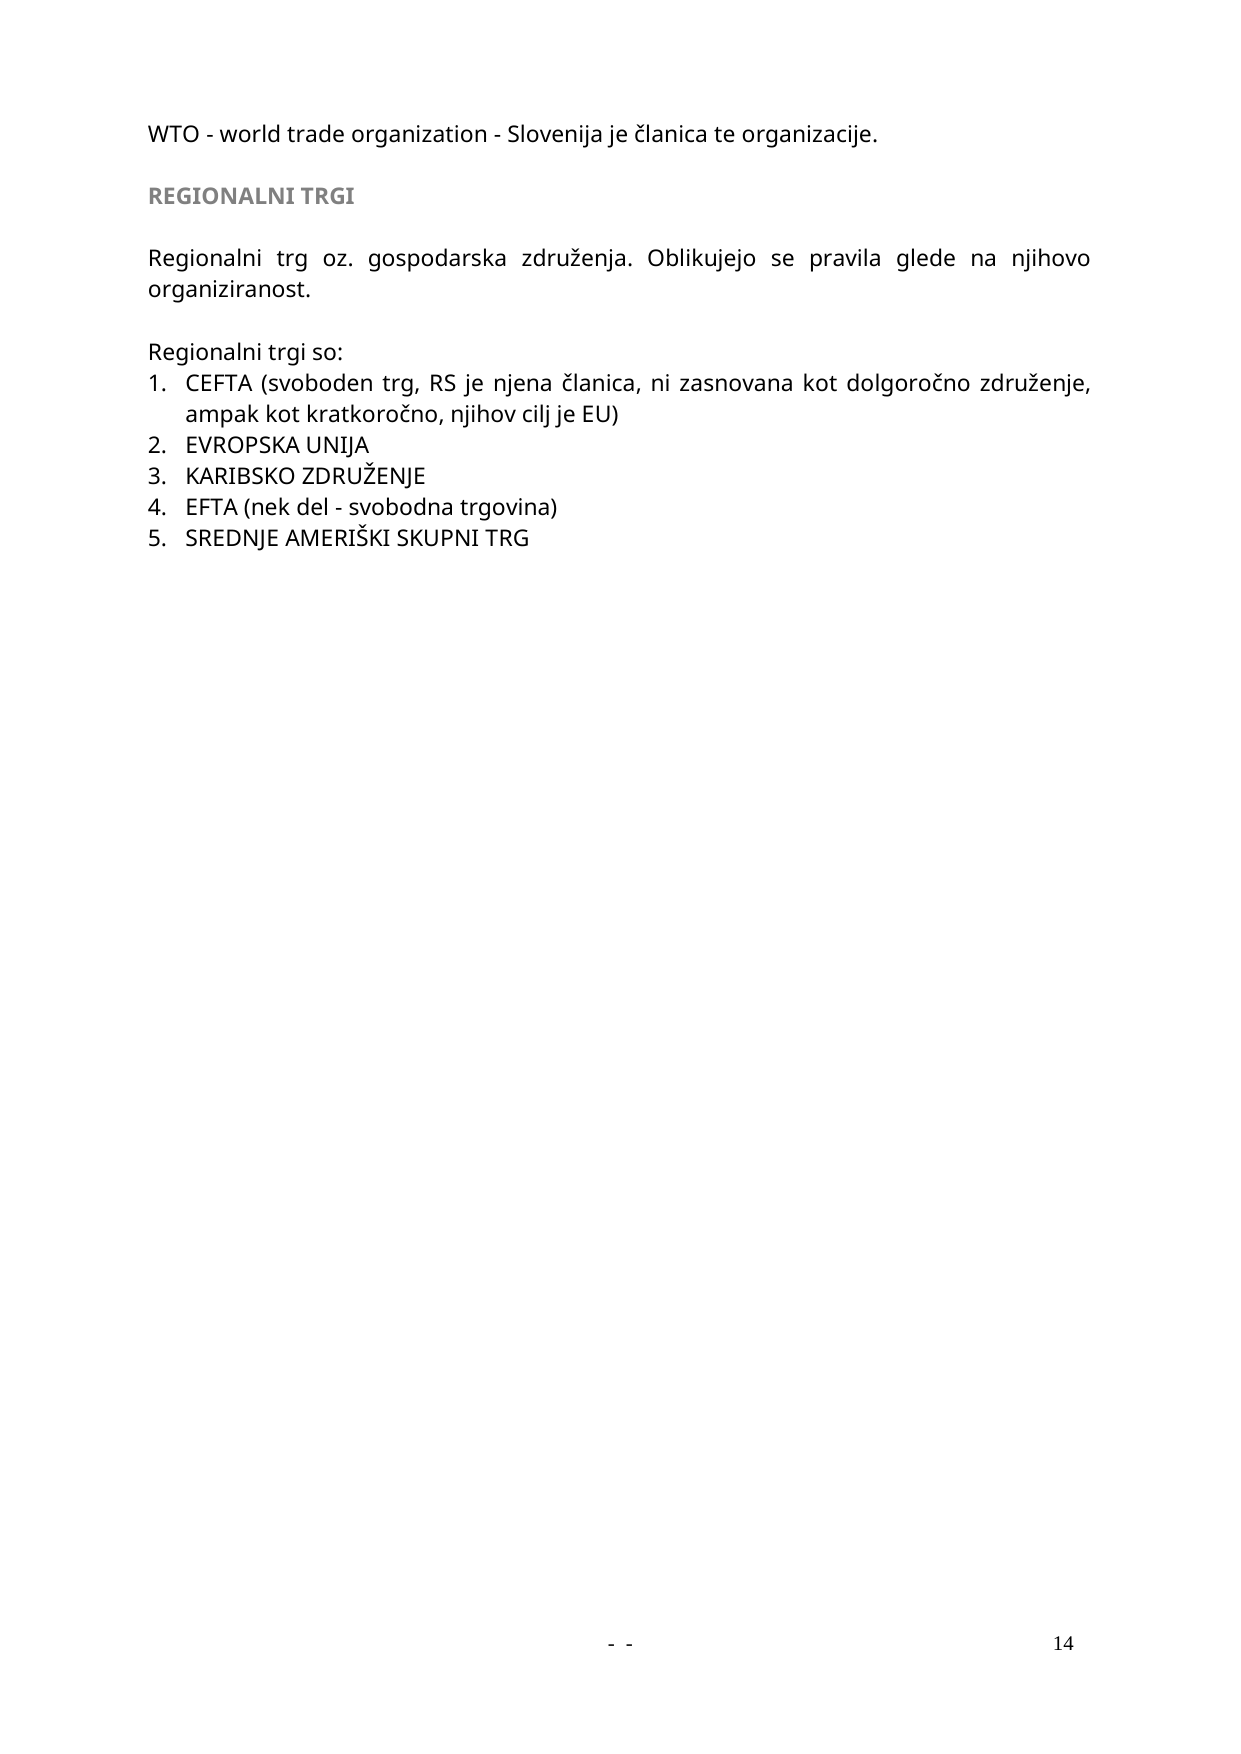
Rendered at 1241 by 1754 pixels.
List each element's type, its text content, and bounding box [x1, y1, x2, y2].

list EVROPSKA UNIJA [148, 428, 1092, 459]
text Regionalni trg oz. gospodarska združenja. Oblikujejo se pravila glede na njihovo organiziranost. [148, 242, 1092, 304]
list CEFTA (svoboden trg, RS je njena članica, ni zasnovana kot dolgoročno združenje, ampak kot kratkoročno, njihov cilj je EU) [148, 366, 1092, 428]
text Regionalni trgi so: [148, 335, 1092, 366]
text Regionalni trgi [148, 180, 1092, 211]
list SREDNJE AMERIŠKI SKUPNI TRG [148, 522, 1092, 553]
text WTO - world trade organization - Slovenija je članica te organizacije. [148, 118, 1092, 149]
list KARIBSKO ZDRUŽENJE [148, 459, 1092, 491]
list EFTA (nek del - svobodna trgovina) [148, 491, 1092, 522]
